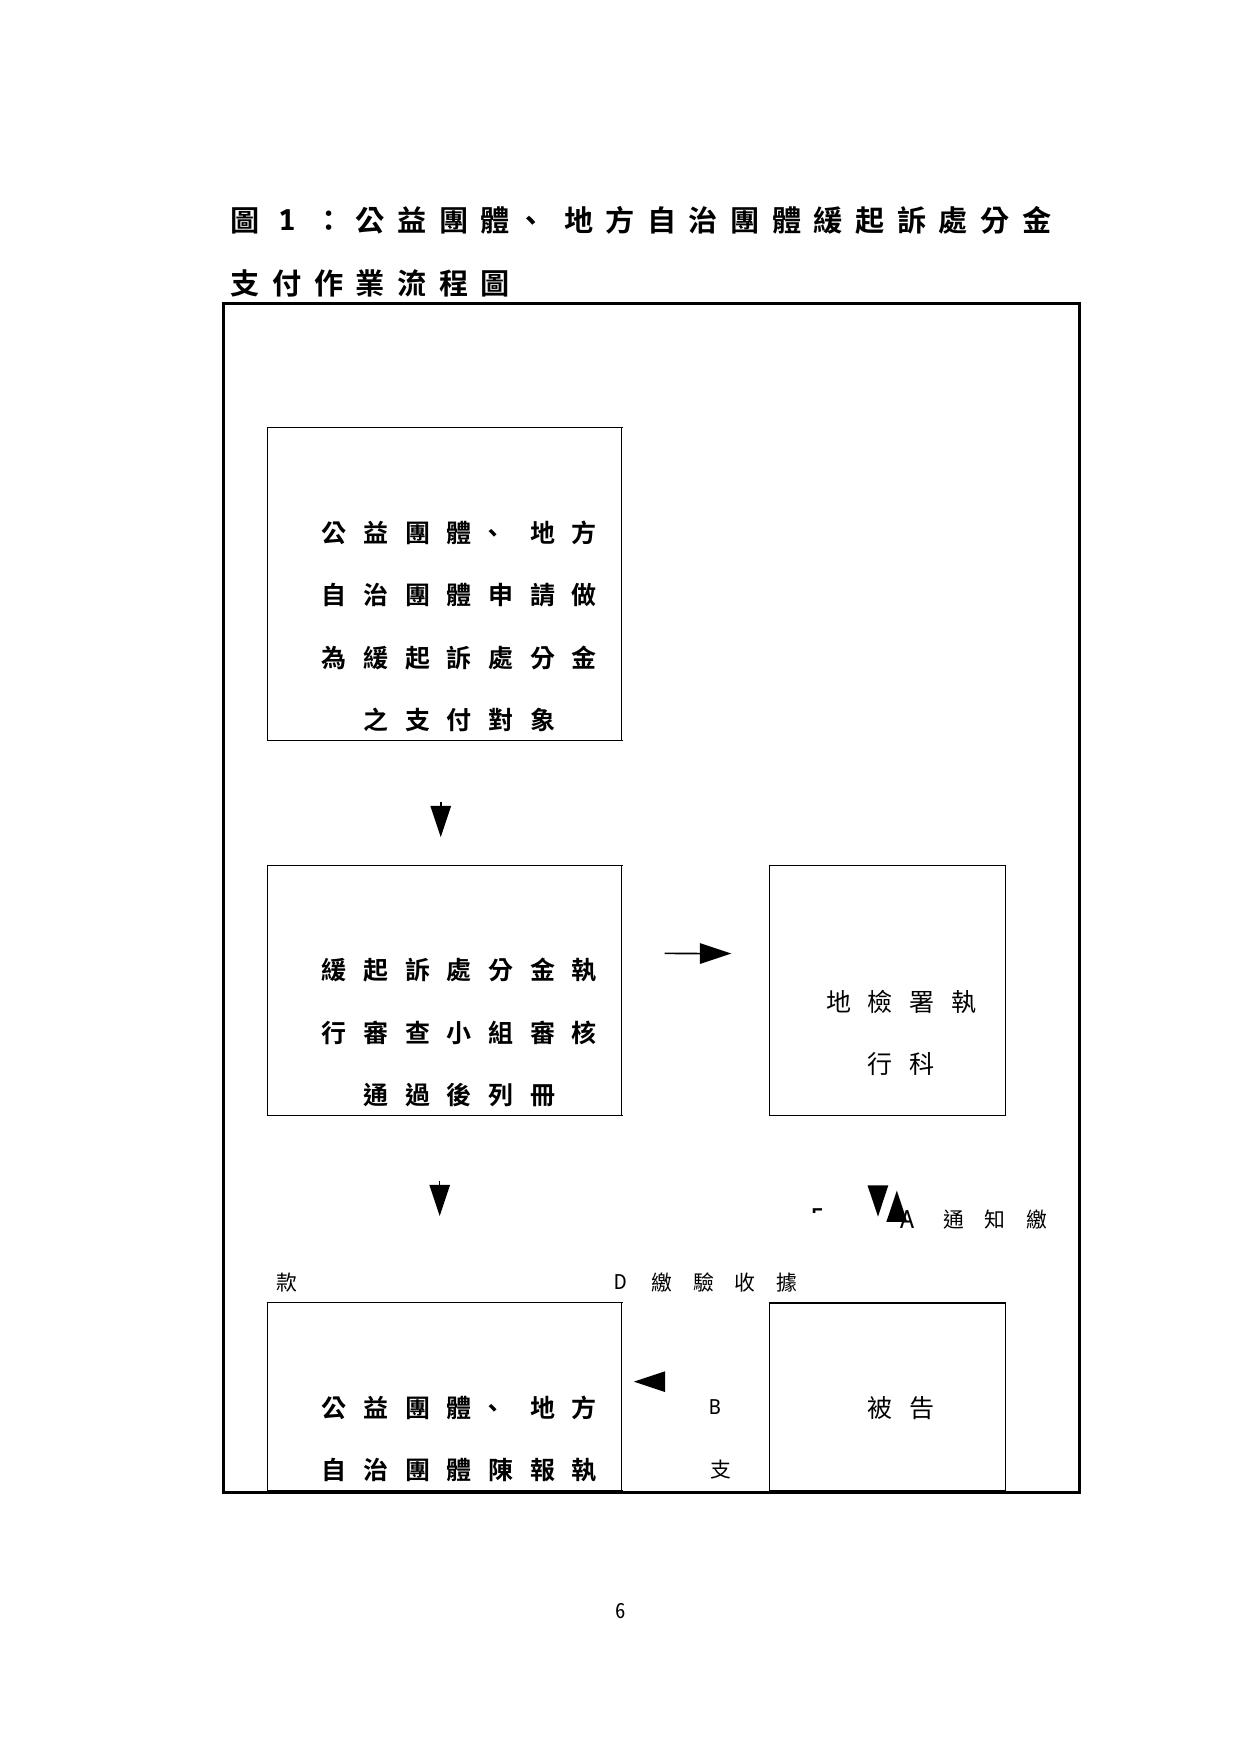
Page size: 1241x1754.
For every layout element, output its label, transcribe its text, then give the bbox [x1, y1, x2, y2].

table_header 公益團體、地方自治團體申請做為緩起訴處分金之支付對象 [268, 428, 621, 740]
table_header [622, 865, 769, 1115]
table_header B支 [622, 1302, 769, 1490]
table_header 地檢署執行科 [770, 866, 1005, 1115]
table_header 公益團體、地方自治團體陳報執 [268, 1303, 621, 1490]
text 圖1：公益團體、地方自治團體緩起訴處分金支付作業流程圖 [210, 177, 1058, 302]
table_header 緩起訴處分金執行審查小組審核通過後列冊 [268, 866, 621, 1115]
table_header A通知繳款 D繳驗收據 [225, 305, 1078, 1491]
table_header 被告 [770, 1304, 1005, 1490]
